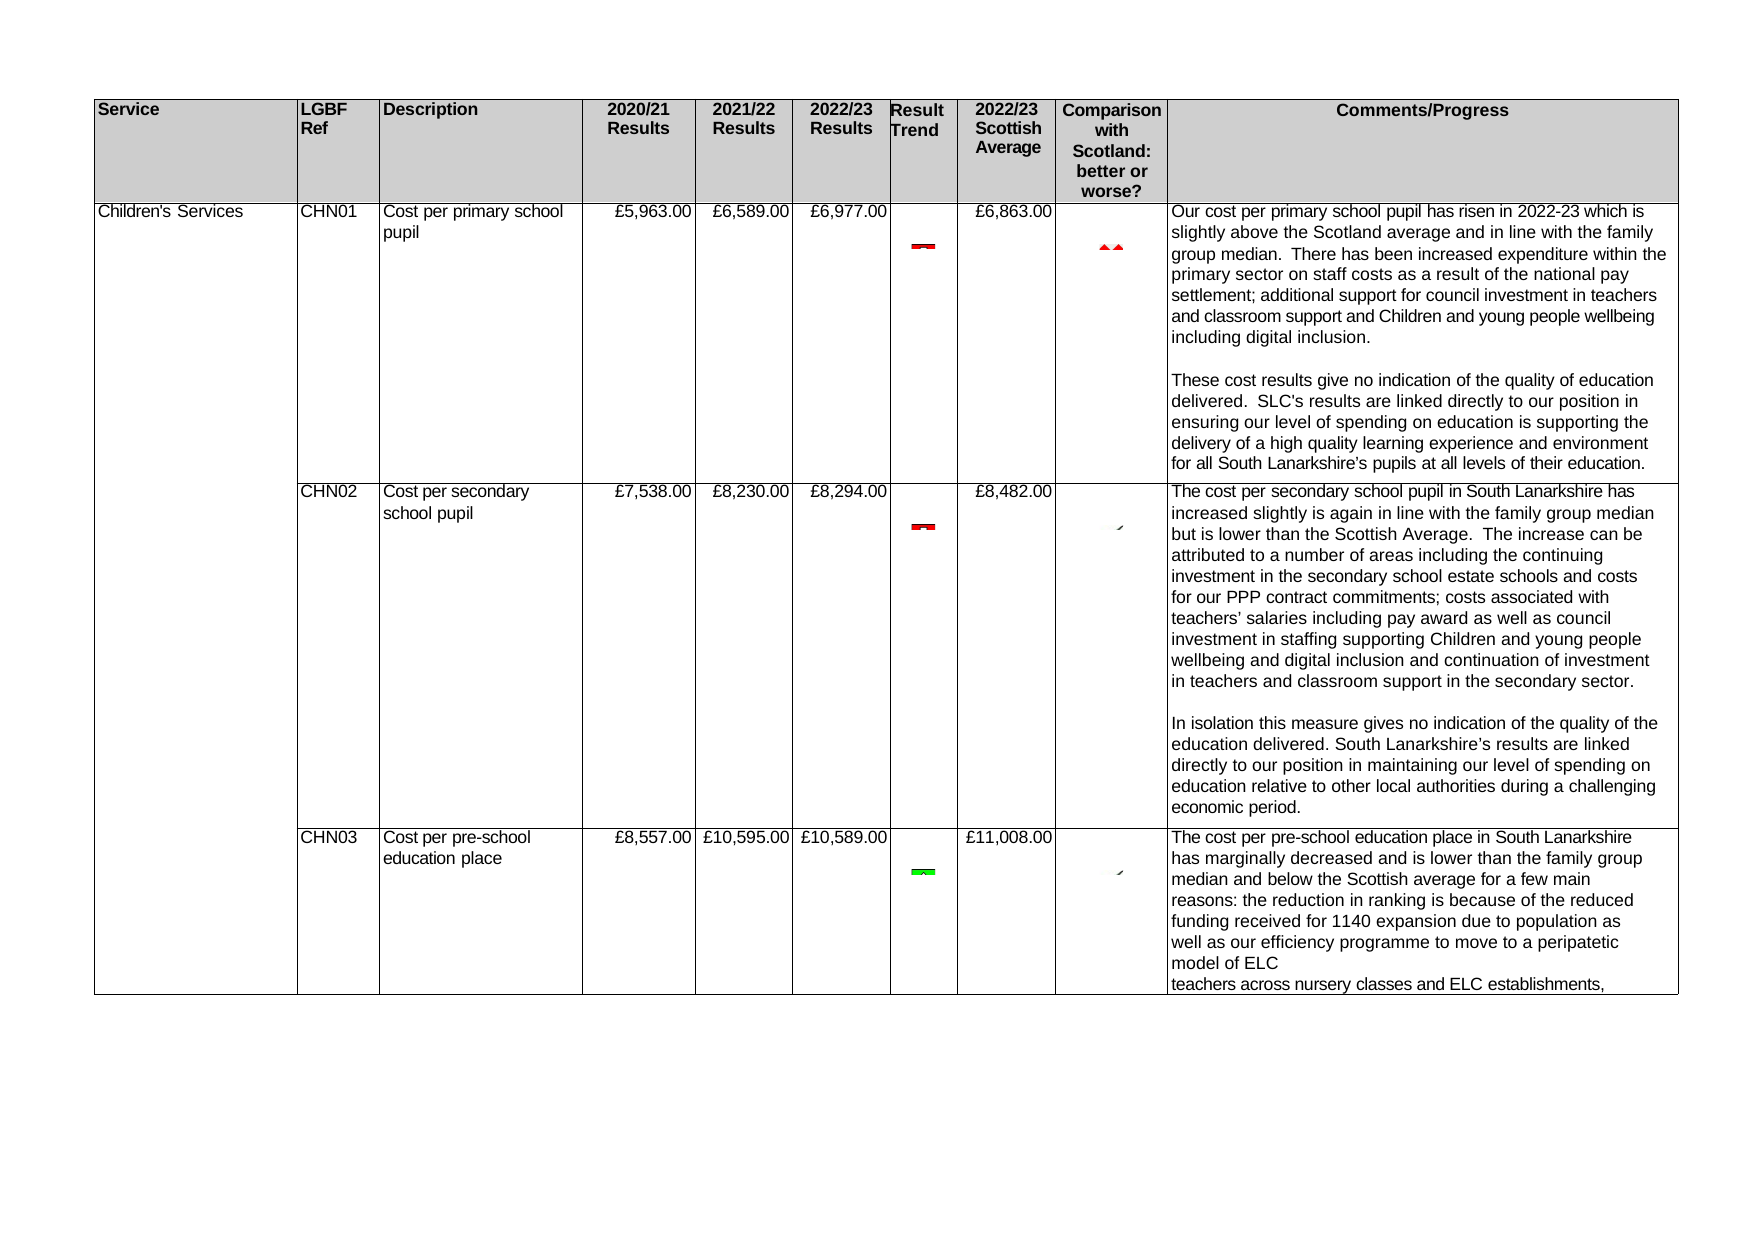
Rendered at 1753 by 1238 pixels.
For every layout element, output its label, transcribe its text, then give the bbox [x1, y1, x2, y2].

table_header LGBF Ref [298, 100, 379, 202]
table_cell £8,230.00 [696, 484, 792, 828]
table_cell [891, 204, 957, 483]
table_cell [891, 484, 957, 828]
table_cell CHN03 [298, 829, 379, 994]
table_cell £8,294.00 [793, 484, 890, 828]
table_cell £8,557.00 [583, 829, 695, 994]
table_cell The cost per pre-school education place in South Lanarkshire has marginally decreased and is lower than the family group median and below the Scottish average for a few main reasons: the reduction in ranking is because of the reduced funding received for 1140 expansion due to population as well as our efficiency programme to move to a peripatetic model of ELC teachers across nursery classes and ELC establishments, [1168, 829, 1678, 994]
table_header 2021/22 Results [696, 100, 792, 202]
table_header Service [95, 100, 297, 202]
table_cell Cost per pre-school education place [380, 829, 582, 994]
table_cell £5,963.00 [583, 204, 695, 483]
table_cell £6,589.00 [696, 204, 792, 483]
table_header Comparison with Scotland: better or worse? [1056, 100, 1167, 202]
table_cell [891, 829, 957, 994]
table_cell Children's Services [95, 204, 297, 994]
table_header 2022/23 Scottish Average [958, 100, 1055, 202]
table_cell Cost per secondary school pupil [380, 484, 582, 828]
table_cell £10,595.00 [696, 829, 792, 994]
table_cell £7,538.00 [583, 484, 695, 828]
table_header 2022/23 Results [793, 100, 890, 202]
table_cell Our cost per primary school pupil has risen in 2022-23 which is slightly above the Scotland average and in line with the family group median. There has been increased expenditure within the primary sector on staff costs as a result of the national pay settlement; additional support for council investment in teachers and classroom support and Children and young people wellbeing including digital inclusion. These cost results give no indication of the quality of education delivered. SLC's results are linked directly to our position in ensuring our level of spending on education is supporting the delivery of a high quality learning experience and environment for all South Lanarkshire’s pupils at all levels of their education. [1168, 204, 1678, 483]
table_cell CHN01 [298, 204, 379, 483]
table_cell £8,482.00 [958, 484, 1055, 828]
table_cell Cost per primary school pupil [380, 204, 582, 483]
table_cell [1056, 829, 1167, 994]
table_cell £6,863.00 [958, 204, 1055, 483]
table_cell The cost per secondary school pupil in South Lanarkshire has increased slightly is again in line with the family group median but is lower than the Scottish Average. The increase can be attributed to a number of areas including the continuing investment in the secondary school estate schools and costs for our PPP contract commitments; costs associated with teachers’ salaries including pay award as well as council investment in staffing supporting Children and young people wellbeing and digital inclusion and continuation of investment in teachers and classroom support in the secondary sector. In isolation this measure gives no indication of the quality of the education delivered. South Lanarkshire’s results are linked directly to our position in maintaining our level of spending on education relative to other local authorities during a challenging economic period. [1168, 484, 1678, 828]
table_cell £11,008.00 [958, 829, 1055, 994]
table_header Comments/Progress [1168, 100, 1678, 202]
table_cell [1056, 484, 1167, 828]
table_cell £10,589.00 [793, 829, 890, 994]
table_header 2020/21 Results [583, 100, 695, 202]
table_header Description [380, 100, 582, 202]
table_cell CHN02 [298, 484, 379, 828]
table_header Result Trend [891, 100, 957, 202]
table_cell [1056, 204, 1167, 483]
table_cell £6,977.00 [793, 204, 890, 483]
